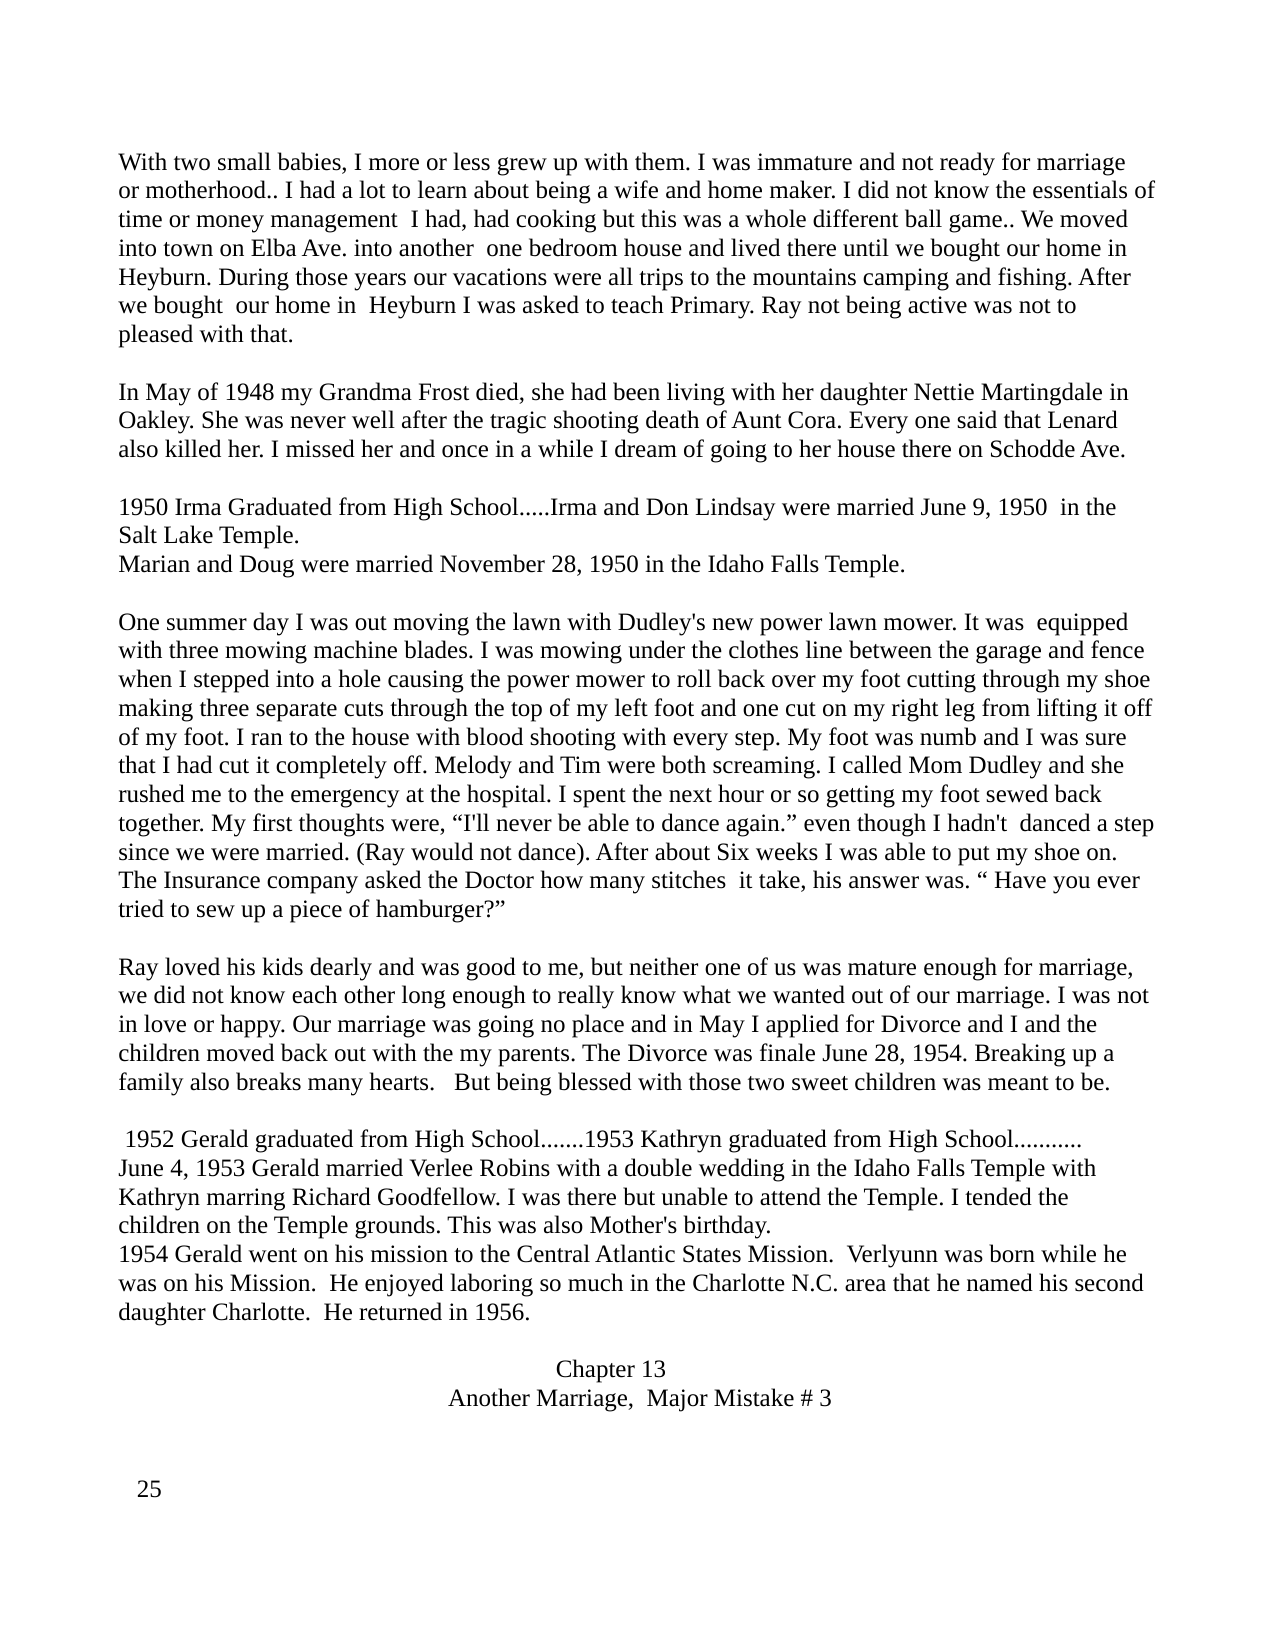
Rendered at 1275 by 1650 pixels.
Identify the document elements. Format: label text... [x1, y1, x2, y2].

text Ray loved his kids dearly and was good to me, but neither one of us was mature enough for marriage, we did not know each other long enough to really know what we wanted out of our marriage. I was not in love or happy. Our marriage was going no place and in May I applied for Divorce and I and the children moved back out with the my parents. The Divorce was finale June 28, 1954. Breaking up a family also breaks many hearts. But being blessed with those two sweet children was meant to be. [118, 952, 1157, 1096]
text Another Marriage, Major Mistake # 3 [118, 1383, 1157, 1412]
text Chapter 13 [118, 1354, 1157, 1383]
text In May of 1948 my Grandma Frost died, she had been living with her daughter Nettie Martingdale in Oakley. She was never well after the tragic shooting death of Aunt Cora. Every one said that Lenard also killed her. I missed her and once in a while I dream of going to her house there on Schodde Ave. [118, 377, 1157, 463]
text Marian and Doug were married November 28, 1950 in the Idaho Falls Temple. [118, 549, 1157, 578]
text 1950 Irma Graduated from High School.....Irma and Don Lindsay were married June 9, 1950 in the Salt Lake Temple. [118, 492, 1157, 549]
text 1954 Gerald went on his mission to the Central Atlantic States Mission. Verlyunn was born while he was on his Mission. He enjoyed laboring so much in the Charlotte N.C. area that he named his second daughter Charlotte. He returned in 1956. [118, 1239, 1157, 1326]
text With two small babies, I more or less grew up with them. I was immature and not ready for marriage or motherhood.. I had a lot to learn about being a wife and home maker. I did not know the essentials of time or money management I had, had cooking but this was a whole different ball game.. We moved into town on Elba Ave. into another one bedroom house and lived there until we bought our home in Heyburn. During those years our vacations were all trips to the mountains camping and fishing. After we bought our home in Heyburn I was asked to teach Primary. Ray not being active was not to pleased with that. [118, 147, 1157, 348]
text June 4, 1953 Gerald married Verlee Robins with a double wedding in the Idaho Falls Temple with Kathryn marring Richard Goodfellow. I was there but unable to attend the Temple. I tended the children on the Temple grounds. This was also Mother's birthday. [118, 1153, 1157, 1239]
text One summer day I was out moving the lawn with Dudley's new power lawn mower. It was equipped with three mowing machine blades. I was mowing under the clothes line between the garage and fence when I stepped into a hole causing the power mower to roll back over my foot cutting through my shoe making three separate cuts through the top of my left foot and one cut on my right leg from lifting it off of my foot. I ran to the house with blood shooting with every step. My foot was numb and I was sure that I had cut it completely off. Melody and Tim were both screaming. I called Mom Dudley and she rushed me to the emergency at the hospital. I spent the next hour or so getting my foot sewed back together. My first thoughts were, “I'll never be able to dance again.” even though I hadn't danced a step since we were married. (Ray would not dance). After about Six weeks I was able to put my shoe on. The Insurance company asked the Doctor how many stitches it take, his answer was. “ Have you ever tried to sew up a piece of hamburger?” [118, 607, 1157, 923]
text 1952 Gerald graduated from High School.......1953 Kathryn graduated from High School........... [118, 1124, 1157, 1153]
